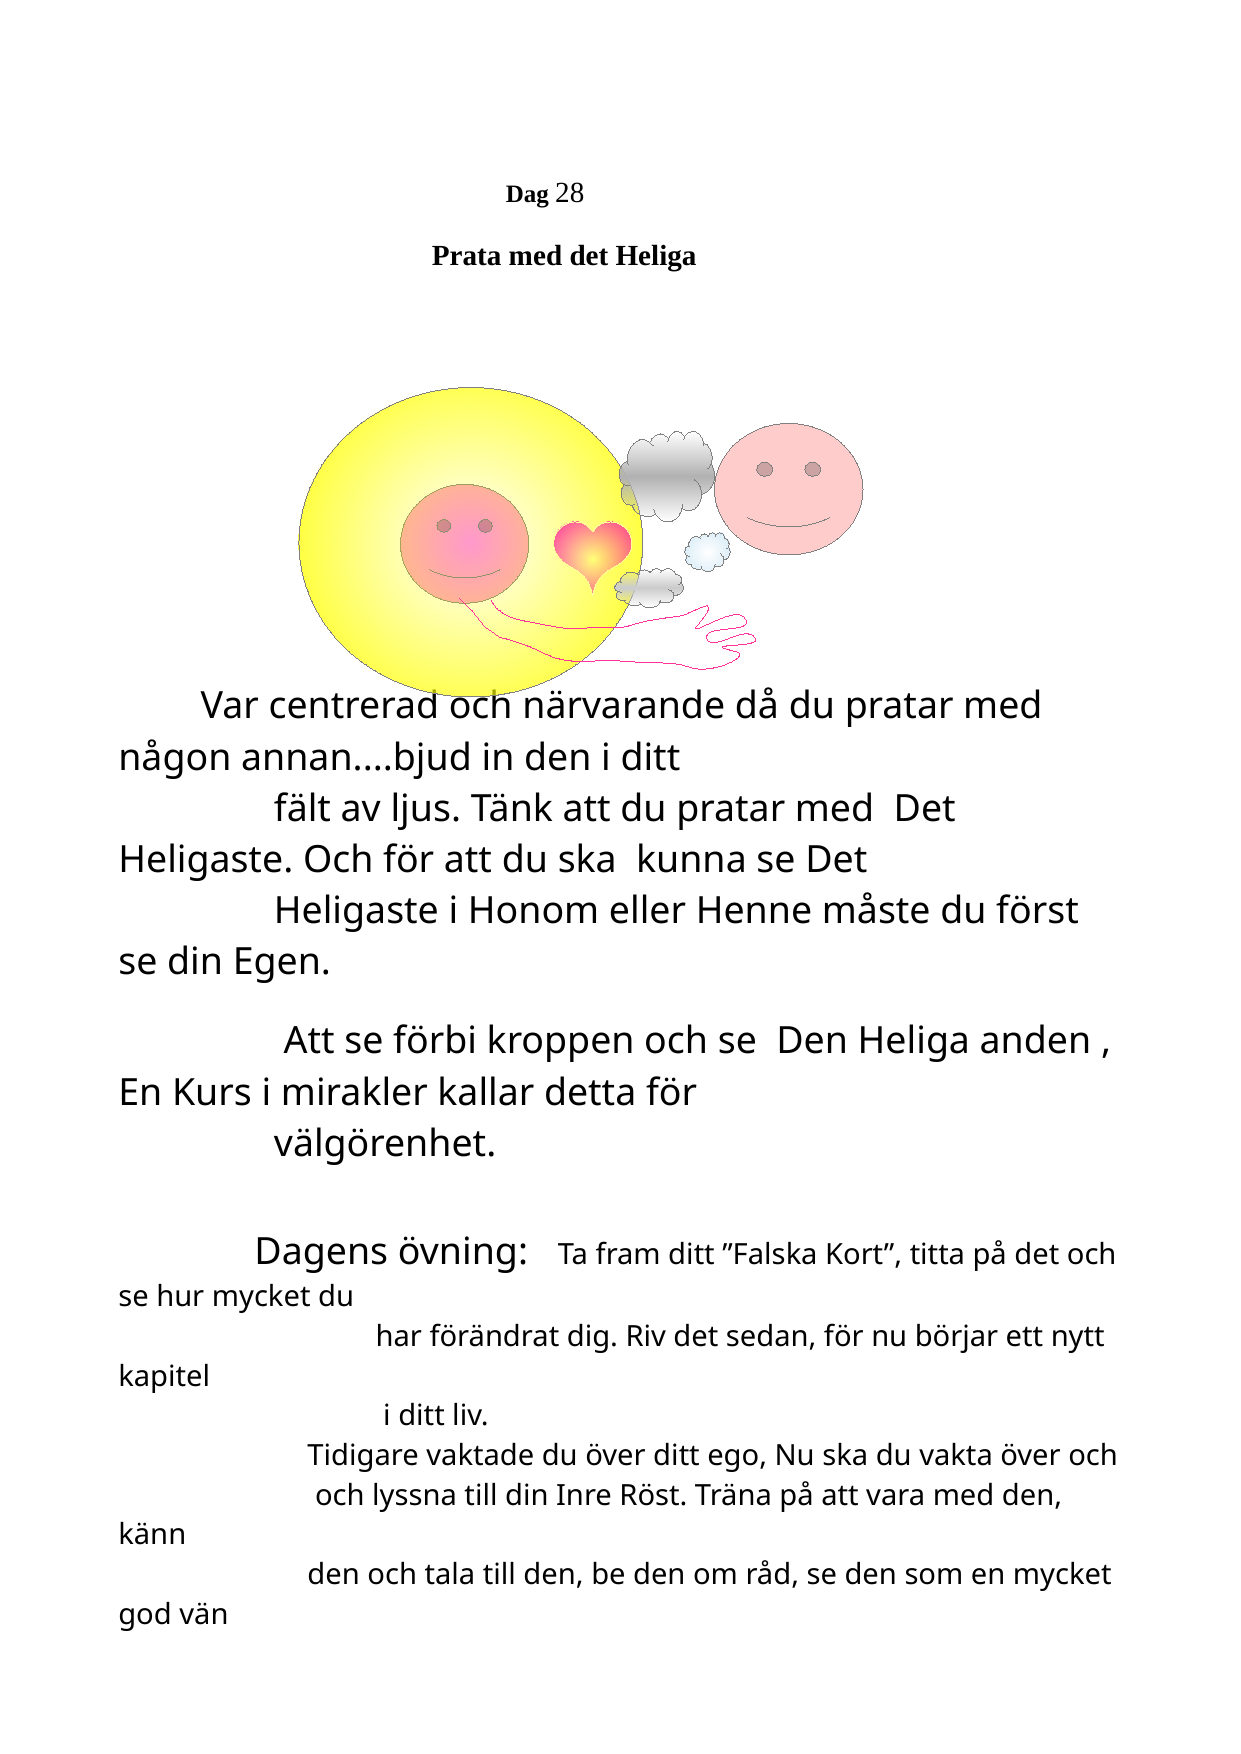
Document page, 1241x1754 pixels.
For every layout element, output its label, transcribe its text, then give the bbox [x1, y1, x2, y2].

text i ditt liv. [118, 1394, 1122, 1434]
text Heligaste i Honom eller Henne måste du först se din Egen. [118, 883, 1122, 985]
text Var centrerad och närvarande då du pratar med någon annan....bjud in den i ditt [118, 679, 1122, 781]
text Dagens övning: Ta fram ditt ”Falska Kort”, titta på det och se hur mycket du [118, 1224, 1122, 1315]
text fält av ljus. Tänk att du pratar med Det Heligaste. Och för att du ska kunna se Det [118, 781, 1122, 883]
text och lyssna till din Inre Röst. Träna på att vara med den, känn [118, 1474, 1122, 1553]
text Dag 28 [118, 176, 1122, 209]
text har förändrat dig. Riv det sedan, för nu börjar ett nytt kapitel [118, 1315, 1122, 1394]
text Prata med det Heliga [118, 238, 1122, 271]
text den och tala till den, be den om råd, se den som en mycket god vän [118, 1553, 1122, 1633]
text Tidigare vaktade du över ditt ego, Nu ska du vakta över och [118, 1434, 1122, 1474]
text Att se förbi kroppen och se Den Heliga anden , En Kurs i mirakler kallar detta för [118, 1014, 1122, 1116]
text välgörenhet. [118, 1116, 1122, 1167]
